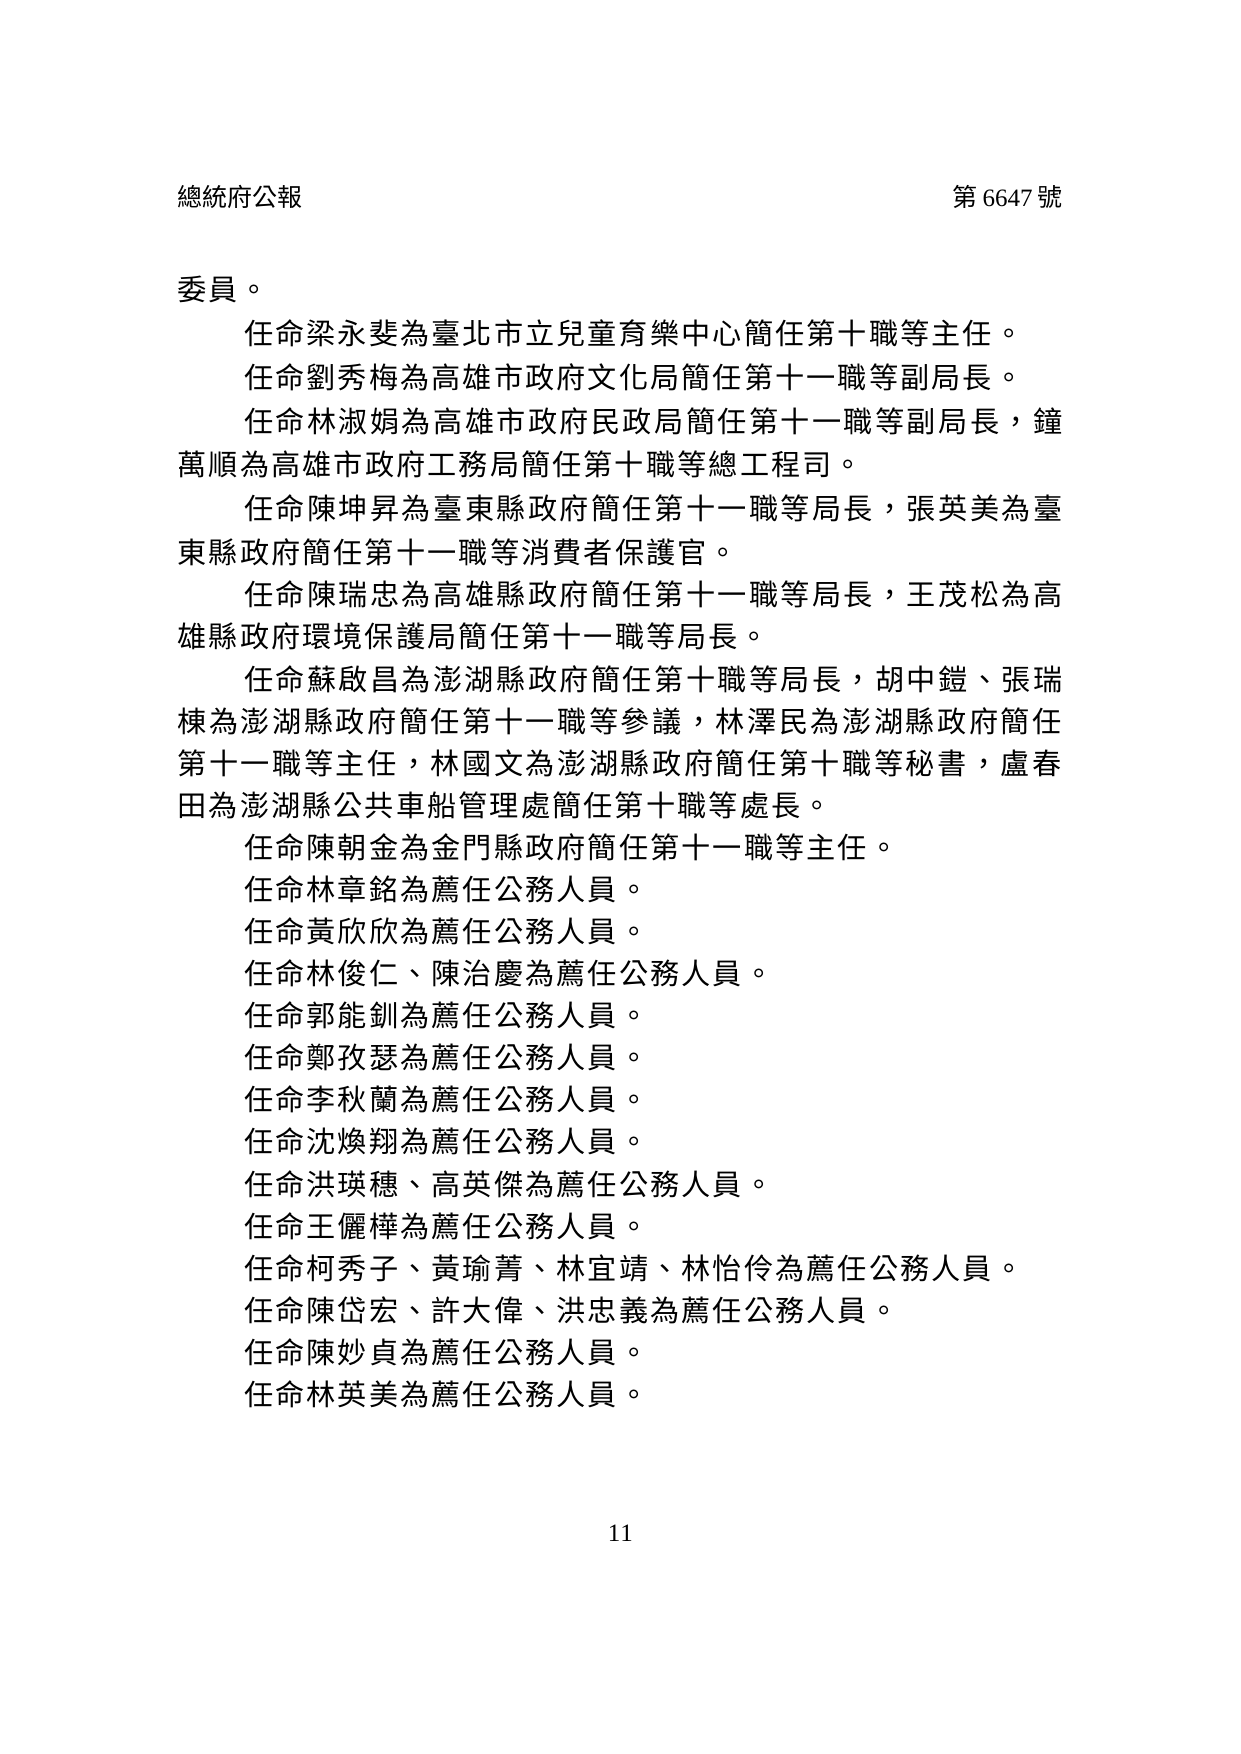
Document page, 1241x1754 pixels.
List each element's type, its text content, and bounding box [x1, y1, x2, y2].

text 委員。 [177, 266, 1063, 309]
text 任命黃欣欣為薦任公務人員。 [177, 909, 1063, 951]
text 任命沈煥翔為薦任公務人員。 [177, 1119, 1063, 1161]
text 任命陳岱宏、許大偉、洪忠義為薦任公務人員。 [177, 1287, 1063, 1329]
text 任命蘇啟昌為澎湖縣政府簡任第十職等局長，胡中鎧、張瑞棟為澎湖縣政府簡任第十一職等參議，林澤民為澎湖縣政府簡任第十一職等主任，林國文為澎湖縣政府簡任第十職等秘書，盧春田為澎湖縣公共車船管理處簡任第十職等處長。 [177, 656, 1063, 824]
text 任命陳朝金為金門縣政府簡任第十一職等主任。 [177, 824, 1063, 867]
text 任命鄭孜瑟為薦任公務人員。 [177, 1035, 1063, 1077]
text 任命陳坤昇為臺東縣政府簡任第十一職等局長，張英美為臺東縣政府簡任第十一職等消費者保護官。 [177, 484, 1063, 572]
text 任命郭能釧為薦任公務人員。 [177, 993, 1063, 1035]
text 任命李秋蘭為薦任公務人員。 [177, 1077, 1063, 1119]
text 任命林章銘為薦任公務人員。 [177, 867, 1063, 909]
text 任命陳瑞忠為高雄縣政府簡任第十一職等局長，王茂松為高雄縣政府環境保護局簡任第十一職等局長。 [177, 572, 1063, 656]
text 任命劉秀梅為高雄市政府文化局簡任第十一職等副局長。 [177, 353, 1063, 397]
text 任命柯秀子、黃瑜菁、林宜靖、林怡伶為薦任公務人員。 [177, 1245, 1063, 1287]
text 任命林俊仁、陳治慶為薦任公務人員。 [177, 951, 1063, 993]
text 任命林英美為薦任公務人員。 [177, 1372, 1063, 1414]
text 任命陳妙貞為薦任公務人員。 [177, 1329, 1063, 1372]
text 任命梁永斐為臺北市立兒童育樂中心簡任第十職等主任。 [177, 309, 1063, 353]
text 任命王儷樺為薦任公務人員。 [177, 1203, 1063, 1245]
text 任命洪瑛穗、高英傑為薦任公務人員。 [177, 1161, 1063, 1203]
text 任命林淑娟為高雄市政府民政局簡任第十一職等副局長，鐘萬順為高雄市政府工務局簡任第十職等總工程司。 [177, 397, 1063, 484]
